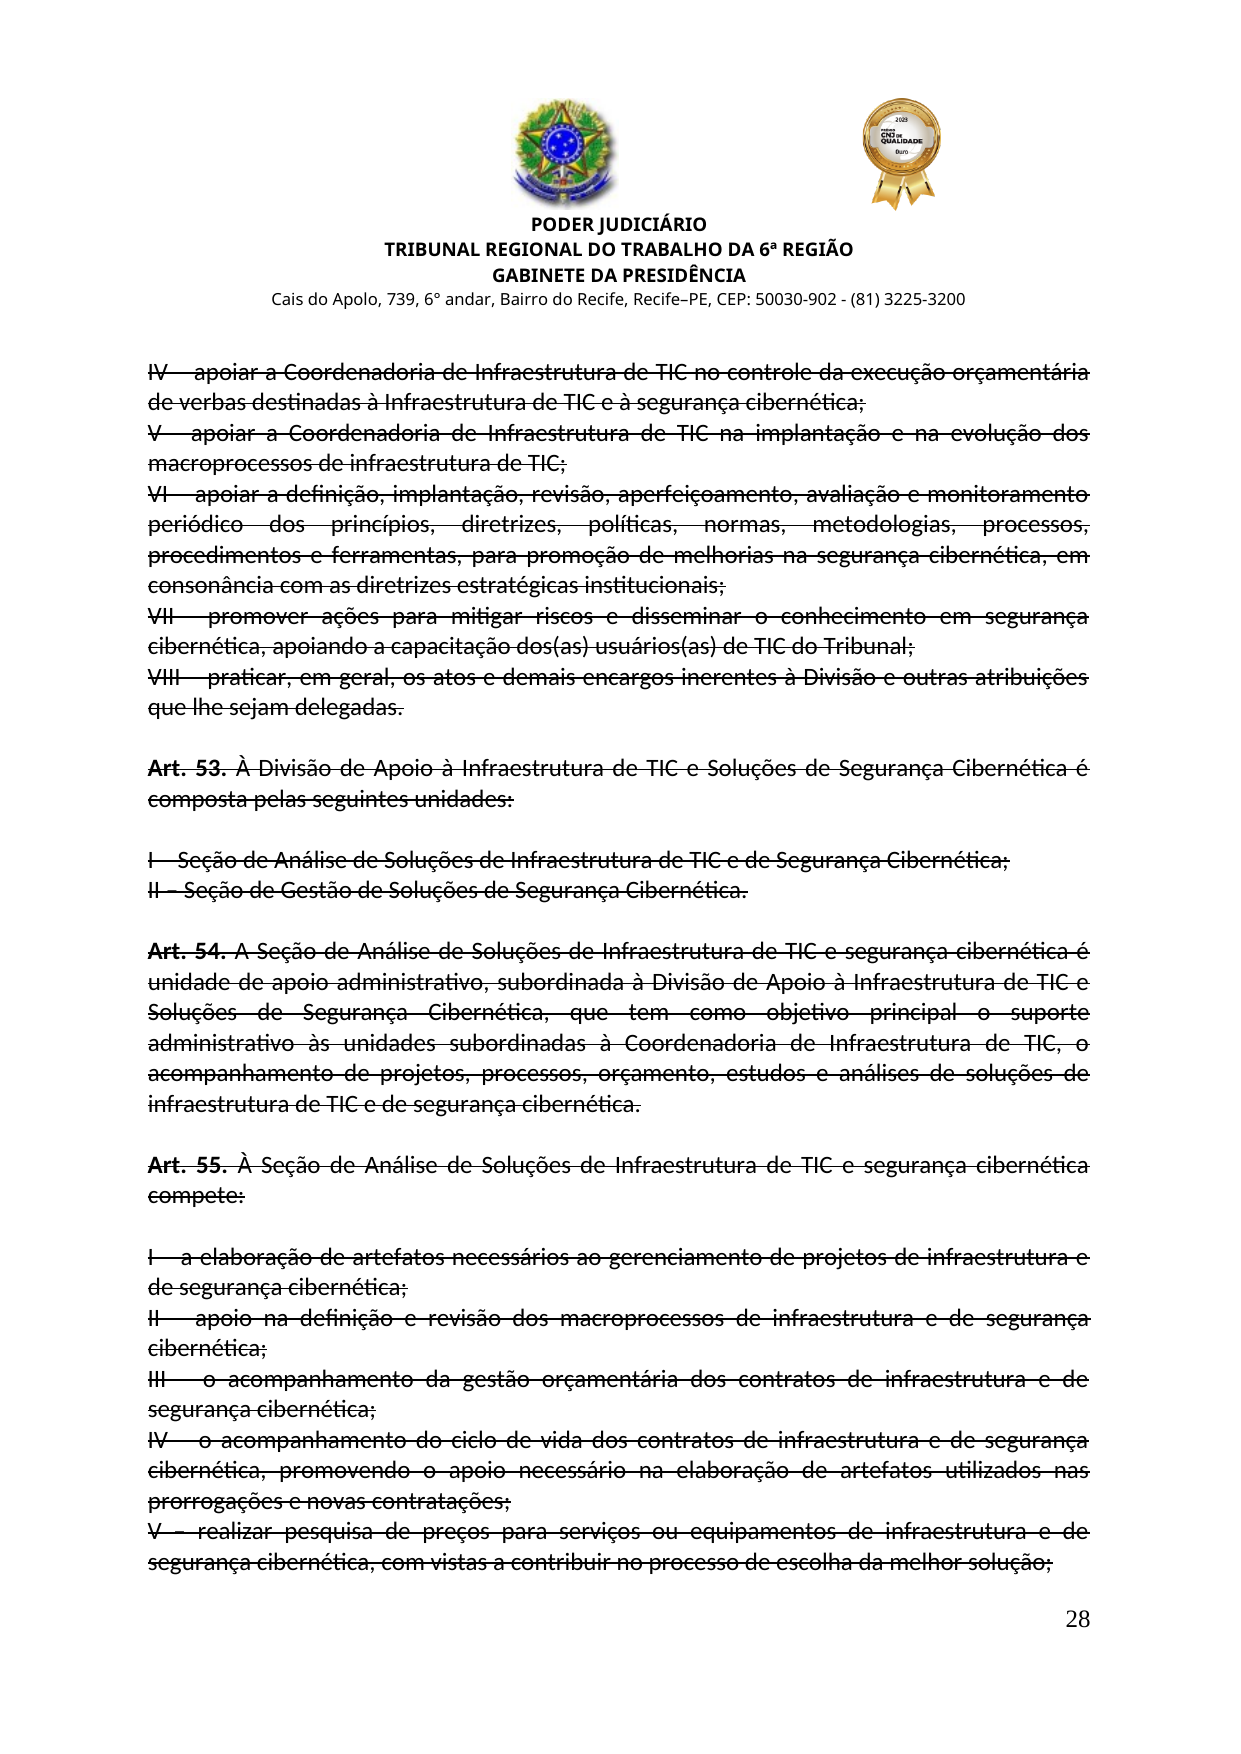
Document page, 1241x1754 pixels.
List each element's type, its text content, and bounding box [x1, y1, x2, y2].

text VII - promover ações para mitigar riscos e disseminar o conhecimento em segurança cibernética, apoiando a capacitação dos(as) usuários(as) de TIC do Tribunal; [147, 600, 1090, 661]
text Art. 54. A Seção de Análise de Soluções de Infraestrutura de TIC e segurança cibernética é unidade de apoio administrativo, subordinada à Divisão de Apoio à Infraestrutura de TIC e Soluções de Segurança Cibernética, que tem como objetivo principal o suporte administrativo às unidades subordinadas à Coordenadoria de Infraestrutura de TIC, o acompanhamento de projetos, processos, orçamento, estudos e análises de soluções de infraestrutura de TIC e de segurança cibernética. [147, 984, 1090, 1013]
text Art. 54. A Seção de Análise de Soluções de Infraestrutura de TIC e segurança cibernética é unidade de apoio administrativo, subordinada à Divisão de Apoio à Infraestrutura de TIC e Soluções de Segurança Cibernética, que tem como objetivo principal o suporte administrativo às unidades subordinadas à Coordenadoria de Infraestrutura de TIC, o acompanhamento de projetos, processos, orçamento, estudos e análises de soluções de infraestrutura de TIC e de segurança cibernética. [147, 1014, 1090, 1044]
text Art. 55. À Seção de Análise de Soluções de Infraestrutura de TIC e segurança cibernética compete: [147, 1149, 1090, 1166]
text VI – apoiar a definição, implantação, revisão, aperfeiçoamento, avaliação e monitoramento periódico dos princípios, diretrizes, políticas, normas, metodologias, processos, procedimentos e ferramentas, para promoção de melhorias na segurança cibernética, em consonância com as diretrizes estratégicas institucionais; [147, 526, 1090, 555]
text Art. 53. À Divisão de Apoio à Infraestrutura de TIC e Soluções de Segurança Cibernética é composta pelas seguintes unidades: [147, 770, 1090, 813]
text IV – o acompanhamento do ciclo de vida dos contratos de infraestrutura e de segurança cibernética, promovendo o apoio necessário na elaboração de artefatos utilizados nas prorrogações e novas contratações; [147, 1424, 1090, 1471]
text II – apoio na definição e revisão dos macroprocessos de infraestrutura e de segurança cibernética; [147, 1302, 1090, 1318]
text II – Seção de Gestão de Soluções de Segurança Cibernética. [147, 874, 1090, 905]
text Art. 55. À Seção de Análise de Soluções de Infraestrutura de TIC e segurança cibernética compete: [147, 1167, 1090, 1210]
text IV – apoiar a Coordenadoria de Infraestrutura de TIC no controle da execução orçamentária de verbas destinadas à Infraestrutura de TIC e à segurança cibernética; [147, 373, 1090, 417]
text VI – apoiar a definição, implantação, revisão, aperfeiçoamento, avaliação e monitoramento periódico dos princípios, diretrizes, políticas, normas, metodologias, processos, procedimentos e ferramentas, para promoção de melhorias na segurança cibernética, em consonância com as diretrizes estratégicas institucionais; [147, 495, 1090, 525]
text Art. 53. À Divisão de Apoio à Infraestrutura de TIC e Soluções de Segurança Cibernética é composta pelas seguintes unidades: [147, 752, 1090, 769]
text II – apoio na definição e revisão dos macroprocessos de infraestrutura e de segurança cibernética; [147, 1319, 1090, 1363]
text Art. 54. A Seção de Análise de Soluções de Infraestrutura de TIC e segurança cibernética é unidade de apoio administrativo, subordinada à Divisão de Apoio à Infraestrutura de TIC e Soluções de Segurança Cibernética, que tem como objetivo principal o suporte administrativo às unidades subordinadas à Coordenadoria de Infraestrutura de TIC, o acompanhamento de projetos, processos, orçamento, estudos e análises de soluções de infraestrutura de TIC e de segurança cibernética. [147, 1045, 1090, 1074]
text I – a elaboração de artefatos necessários ao gerenciamento de projetos de infraestrutura e de segurança cibernética; [147, 1241, 1090, 1257]
text Art. 54. A Seção de Análise de Soluções de Infraestrutura de TIC e segurança cibernética é unidade de apoio administrativo, subordinada à Divisão de Apoio à Infraestrutura de TIC e Soluções de Segurança Cibernética, que tem como objetivo principal o suporte administrativo às unidades subordinadas à Coordenadoria de Infraestrutura de TIC, o acompanhamento de projetos, processos, orçamento, estudos e análises de soluções de infraestrutura de TIC e de segurança cibernética. [147, 954, 1090, 983]
text V - apoiar a Coordenadoria de Infraestrutura de TIC na implantação e na evolução dos macroprocessos de infraestrutura de TIC; [147, 434, 1090, 478]
text IV – apoiar a Coordenadoria de Infraestrutura de TIC no controle da execução orçamentária de verbas destinadas à Infraestrutura de TIC e à segurança cibernética; [147, 356, 1090, 372]
text III – o acompanhamento da gestão orçamentária dos contratos de infraestrutura e de segurança cibernética; [147, 1363, 1090, 1424]
text V – realizar pesquisa de preços para serviços ou equipamentos de infraestrutura e de segurança cibernética, com vistas a contribuir no processo de escolha da melhor solução; [147, 1515, 1090, 1532]
text VI – apoiar a definição, implantação, revisão, aperfeiçoamento, avaliação e monitoramento periódico dos princípios, diretrizes, políticas, normas, metodologias, processos, procedimentos e ferramentas, para promoção de melhorias na segurança cibernética, em consonância com as diretrizes estratégicas institucionais; [147, 478, 1090, 494]
text V – realizar pesquisa de preços para serviços ou equipamentos de infraestrutura e de segurança cibernética, com vistas a contribuir no processo de escolha da melhor solução; [147, 1533, 1090, 1576]
text I – a elaboração de artefatos necessários ao gerenciamento de projetos de infraestrutura e de segurança cibernética; [147, 1258, 1090, 1302]
text IV – o acompanhamento do ciclo de vida dos contratos de infraestrutura e de segurança cibernética, promovendo o apoio necessário na elaboração de artefatos utilizados nas prorrogações e novas contratações; [147, 1472, 1090, 1515]
text VIII – praticar, em geral, os atos e demais encargos inerentes à Divisão e outras atribuições que lhe sejam delegadas. [147, 661, 1090, 722]
text VI – apoiar a definição, implantação, revisão, aperfeiçoamento, avaliação e monitoramento periódico dos princípios, diretrizes, políticas, normas, metodologias, processos, procedimentos e ferramentas, para promoção de melhorias na segurança cibernética, em consonância com as diretrizes estratégicas institucionais; [147, 556, 1090, 600]
text V - apoiar a Coordenadoria de Infraestrutura de TIC na implantação e na evolução dos macroprocessos de infraestrutura de TIC; [147, 417, 1090, 433]
text Art. 54. A Seção de Análise de Soluções de Infraestrutura de TIC e segurança cibernética é unidade de apoio administrativo, subordinada à Divisão de Apoio à Infraestrutura de TIC e Soluções de Segurança Cibernética, que tem como objetivo principal o suporte administrativo às unidades subordinadas à Coordenadoria de Infraestrutura de TIC, o acompanhamento de projetos, processos, orçamento, estudos e análises de soluções de infraestrutura de TIC e de segurança cibernética. [147, 936, 1090, 952]
text I – Seção de Análise de Soluções de Infraestrutura de TIC e de Segurança Cibernética; [147, 844, 1090, 874]
text Art. 54. A Seção de Análise de Soluções de Infraestrutura de TIC e segurança cibernética é unidade de apoio administrativo, subordinada à Divisão de Apoio à Infraestrutura de TIC e Soluções de Segurança Cibernética, que tem como objetivo principal o suporte administrativo às unidades subordinadas à Coordenadoria de Infraestrutura de TIC, o acompanhamento de projetos, processos, orçamento, estudos e análises de soluções de infraestrutura de TIC e de segurança cibernética. [147, 1075, 1090, 1119]
